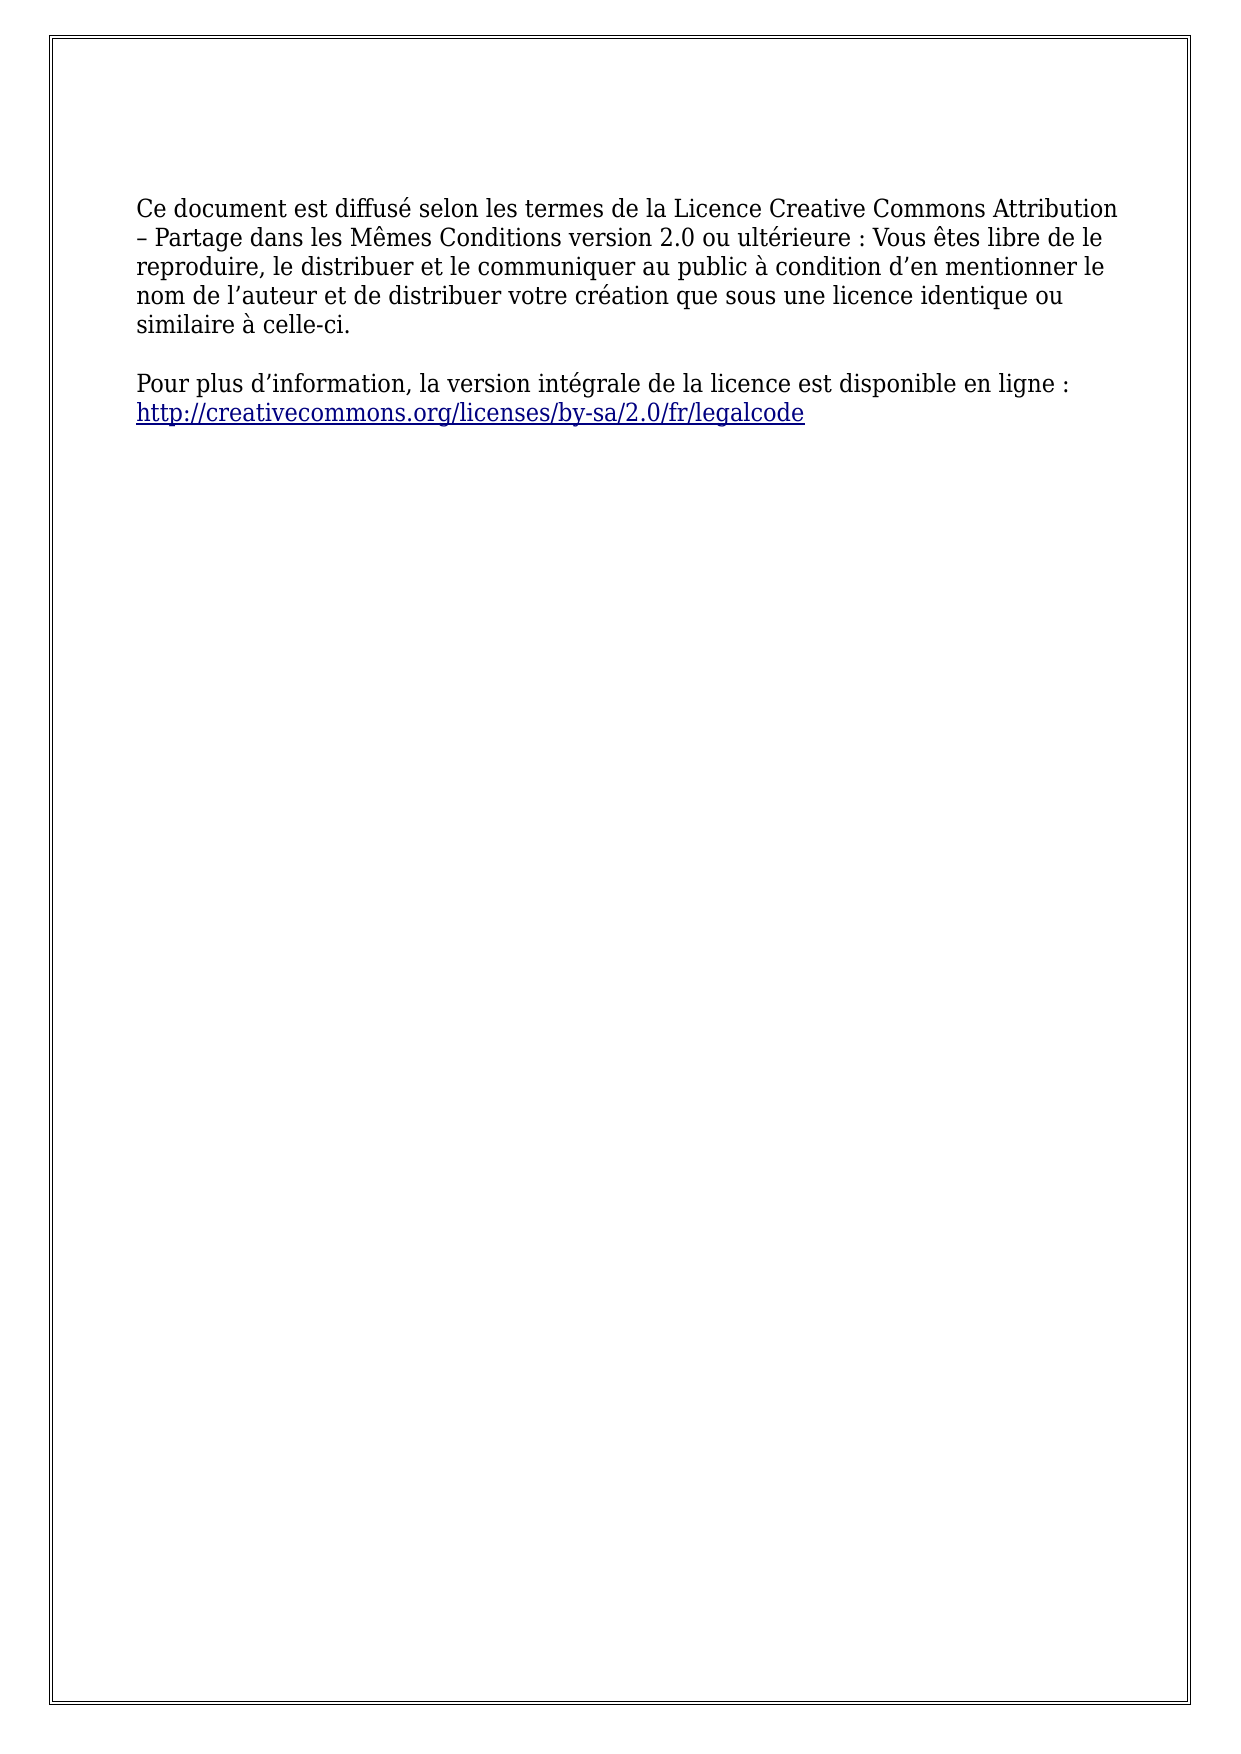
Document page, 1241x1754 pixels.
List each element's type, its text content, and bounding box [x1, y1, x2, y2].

text Ce document est diffusé selon les termes de la Licence Creative Commons Attribution – Partage dans les Mêmes Conditions version 2.0 ou ultérieure : Vous êtes libre de le reproduire, le distribuer et le communiquer au public à condition d’en mentionner le nom de l’auteur et de distribuer votre création que sous une licence identique ou similaire à celle-ci. Pour plus d’information, la version intégrale de la licence est disponible en ligne : http://creativecommons.org/licenses/by-sa/2.0/fr/legalcode [136, 194, 1119, 427]
